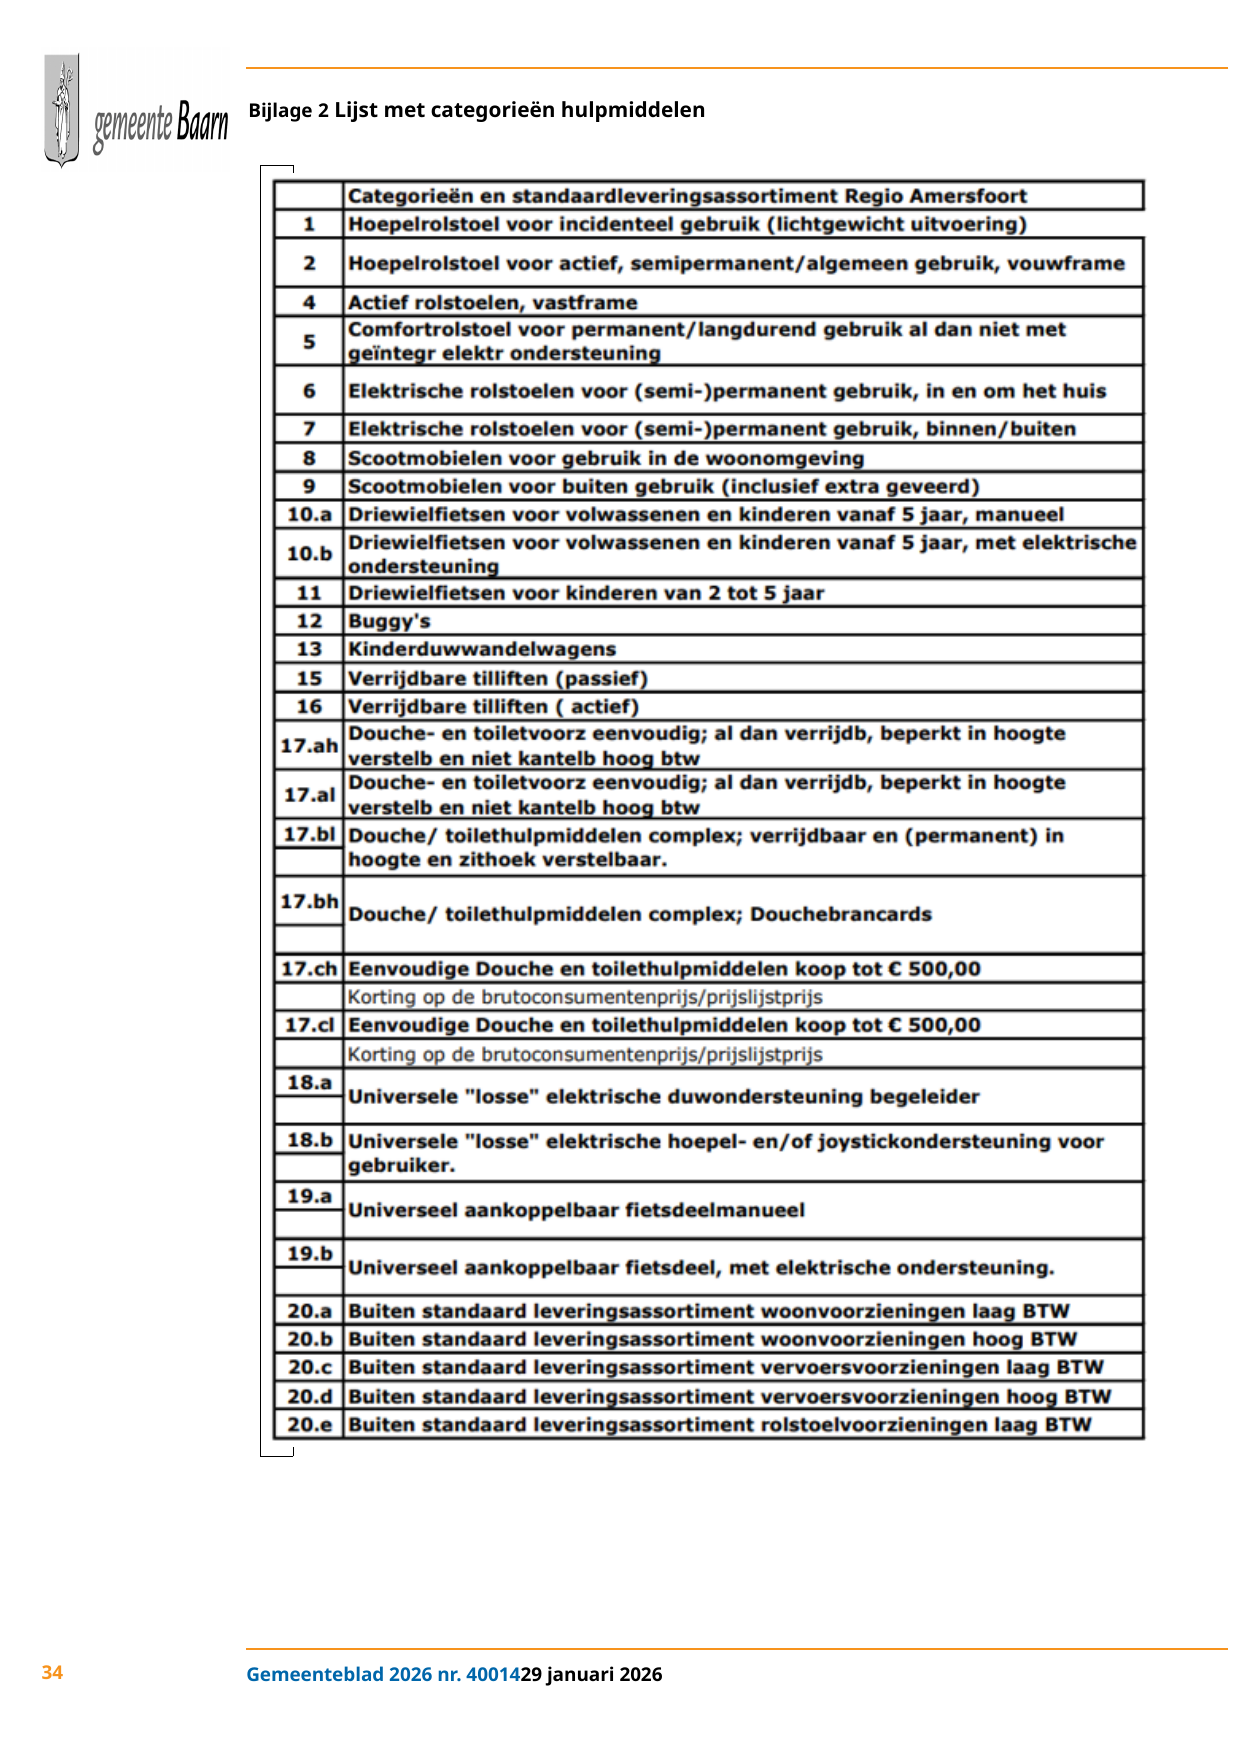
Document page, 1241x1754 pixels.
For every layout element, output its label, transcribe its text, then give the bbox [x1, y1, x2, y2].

picture [268, 173, 1155, 1447]
picture [41, 47, 231, 172]
text Bijlage 2 Lijst met categorieën hulpmiddelen [248, 95, 1152, 123]
